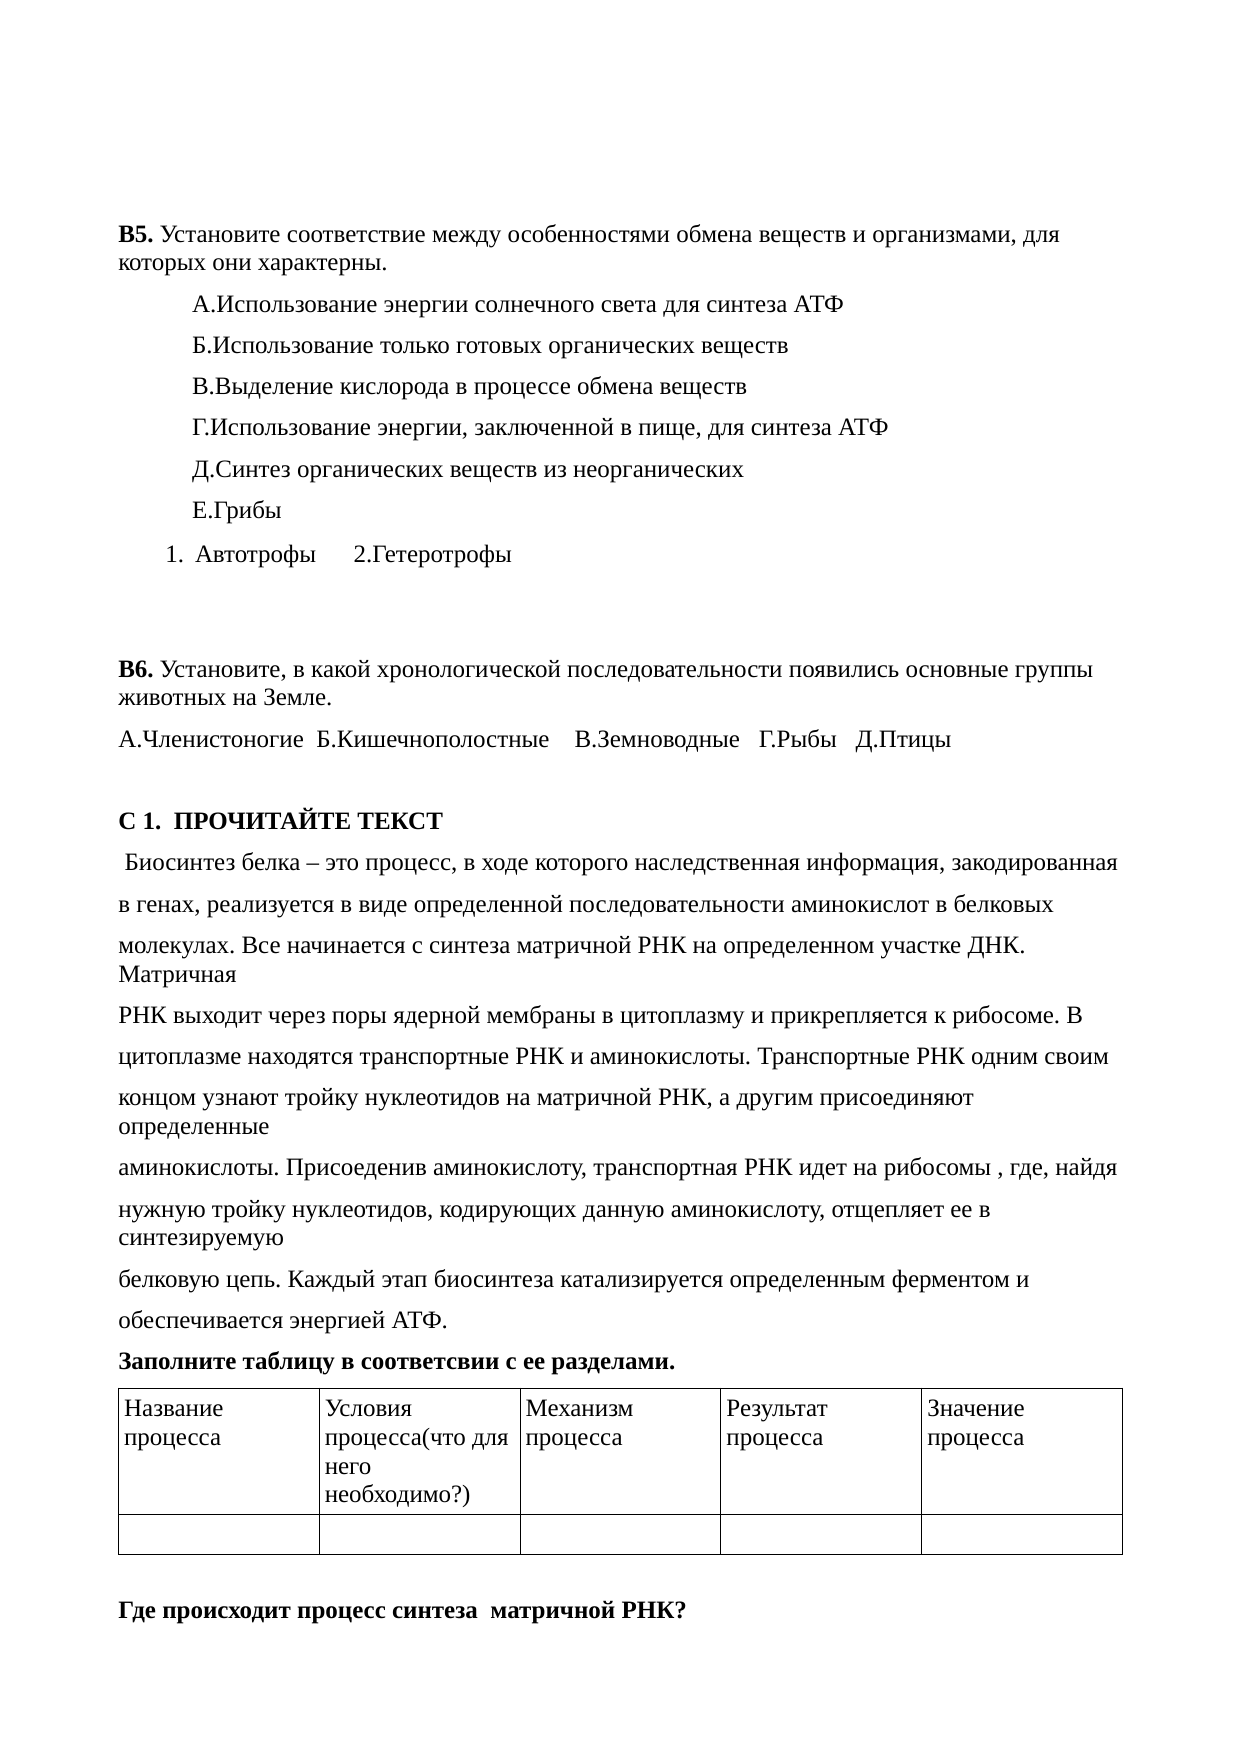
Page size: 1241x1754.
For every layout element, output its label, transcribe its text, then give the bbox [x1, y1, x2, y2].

table_header Механизм процесса [521, 1389, 720, 1514]
table_header Значение процесса [922, 1389, 1122, 1514]
list Е.Грибы [162, 495, 1122, 524]
text Биосинтез белка – это процесс, в ходе которого наследственная информация, закодированная [118, 847, 1122, 876]
list Д.Синтез органических веществ из неорганических [162, 454, 1122, 482]
text нужную тройку нуклеотидов, кодирующих данную аминокислоту, отщепляет ее в синтезируемую [118, 1194, 1122, 1251]
text белковую цепь. Каждый этап биосинтеза катализируется определенным ферментом и [118, 1264, 1122, 1292]
table_cell [521, 1515, 720, 1554]
table_cell [922, 1515, 1122, 1554]
text концом узнают тройку нуклеотидов на матричной РНК, а другим присоединяют определенные [118, 1082, 1122, 1140]
text С 1. ПРОЧИТАЙТЕ ТЕКСТ [118, 806, 1122, 835]
table_cell [119, 1515, 319, 1554]
text РНК выходит через поры ядерной мембраны в цитоплазму и прикрепляется к рибосоме. В [118, 1000, 1122, 1029]
text аминокислоты. Присоеденив аминокислоту, транспортная РНК идет на рибосомы , где, найдя [118, 1152, 1122, 1181]
text цитоплазме находятся транспортные РНК и аминокислоты. Транспортные РНК одним своим [118, 1041, 1122, 1070]
table_cell [320, 1515, 520, 1554]
text В5. Установите соответствие между особенностями обмена веществ и организмами, для которых они характерны. [118, 219, 1122, 276]
list В.Выделение кислорода в процессе обмена веществ [162, 371, 1122, 400]
text А.Членистоногие Б.Кишечнополостные В.Земноводные Г.Рыбы Д.Птицы [118, 724, 1122, 752]
table_header Условия процесса(что для него необходимо?) [320, 1389, 520, 1514]
text обеспечивается энергией АТФ. [118, 1305, 1122, 1334]
table_cell [721, 1515, 921, 1554]
text в генах, реализуется в виде определенной последовательности аминокислот в белковых [118, 889, 1122, 917]
text молекулах. Все начинается с синтеза матричной РНК на определенном участке ДНК. Матричная [118, 930, 1122, 987]
list Г.Использование энергии, заключенной в пище, для синтеза АТФ [162, 412, 1122, 441]
table_header Название процесса [119, 1389, 319, 1514]
text В6. Установите, в какой хронологической последовательности появились основные группы животных на Земле. [118, 654, 1122, 711]
table_header Автотрофы 2.Гетеротрофы [118, 536, 1088, 654]
text Заполните таблицу в соответсвии с ее разделами. [118, 1346, 1122, 1375]
text Где происходит процесс синтеза матричной РНК? [118, 1596, 1122, 1624]
list Б.Использование только готовых органических веществ [162, 330, 1122, 359]
table_header [118, 118, 1115, 182]
list А.Использование энергии солнечного света для синтеза АТФ [162, 289, 1122, 317]
table_header Результат процесса [721, 1389, 921, 1514]
